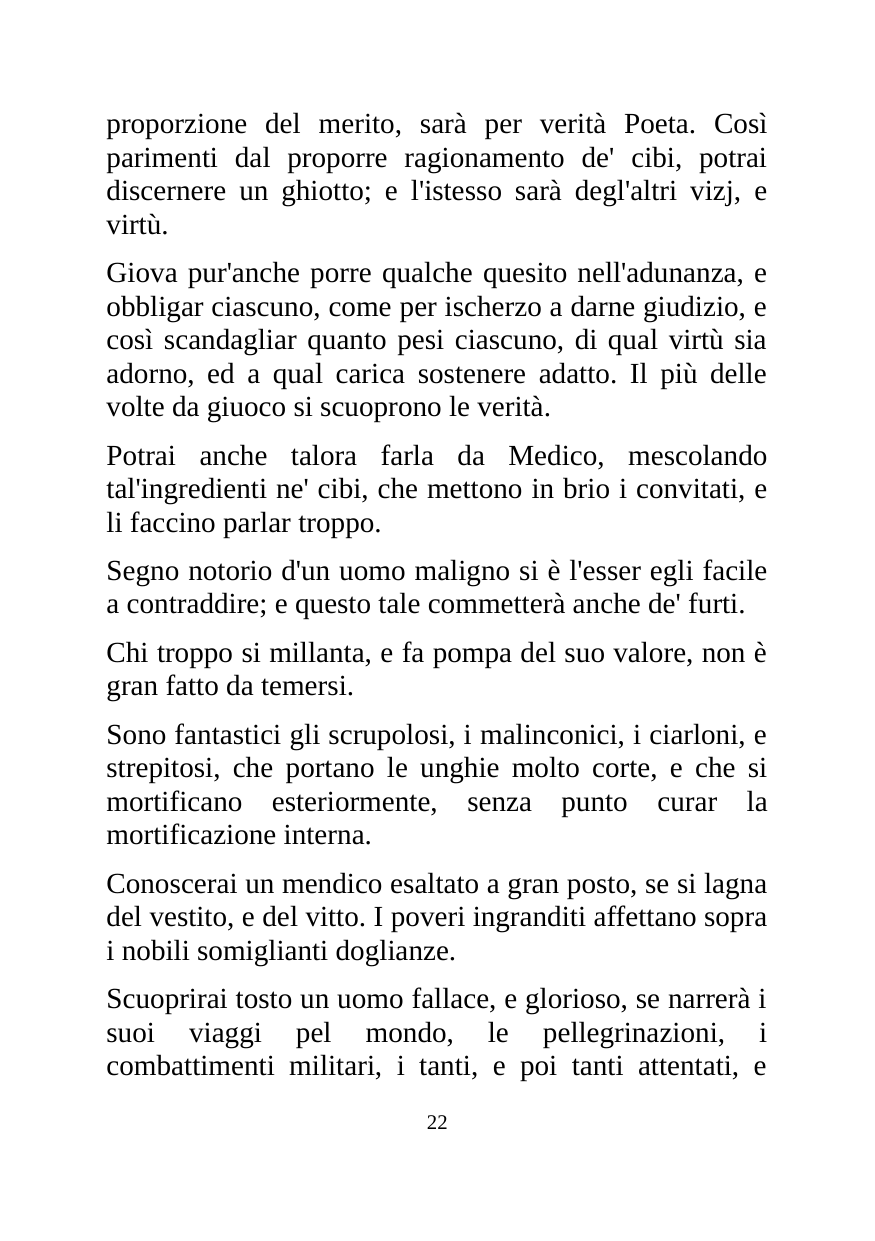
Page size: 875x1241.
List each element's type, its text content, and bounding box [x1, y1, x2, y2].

text proporzione del merito, sarà per verità Poeta. Così parimenti dal proporre ragionamento de' cibi, potrai discernere un ghiotto; e l'istesso sarà degl'altri vizj, e virtù. [106, 106, 768, 240]
text Giova pur'anche porre qualche quesito nell'adunanza, e obbligar ciascuno, come per ischerzo a darne giudizio, e così scandagliar quanto pesi ciascuno, di qual virtù sia adorno, ed a qual carica sostenere adatto. Il più delle volte da giuoco si scuoprono le verità. [106, 255, 768, 423]
text Potrai anche talora farla da Medico, mescolando tal'ingredienti ne' cibi, che mettono in brio i convitati, e li faccino parlar troppo. [106, 438, 768, 538]
text Segno notorio d'un uomo maligno si è l'esser egli facile a contraddire; e questo tale commetterà anche de' furti. [106, 553, 768, 620]
text Sono fantastici gli scrupolosi, i malinconici, i ciarloni, e strepitosi, che portano le unghie molto corte, e che si mortificano esteriormente, senza punto curar la mortificazione interna. [106, 717, 768, 851]
text Conoscerai un mendico esaltato a gran posto, se si lagna del vestito, e del vitto. I poveri ingranditi affettano sopra i nobili somiglianti doglianze. [106, 866, 768, 966]
text Scuoprirai tosto un uomo fallace, e glorioso, se narrerà i suoi viaggi pel mondo, le pellegrinazioni, i combattimenti militari, i tanti, e poi tanti attentati, e [106, 981, 768, 1082]
text Chi troppo si millanta, e fa pompa del suo valore, non è gran fatto da temersi. [106, 635, 768, 702]
